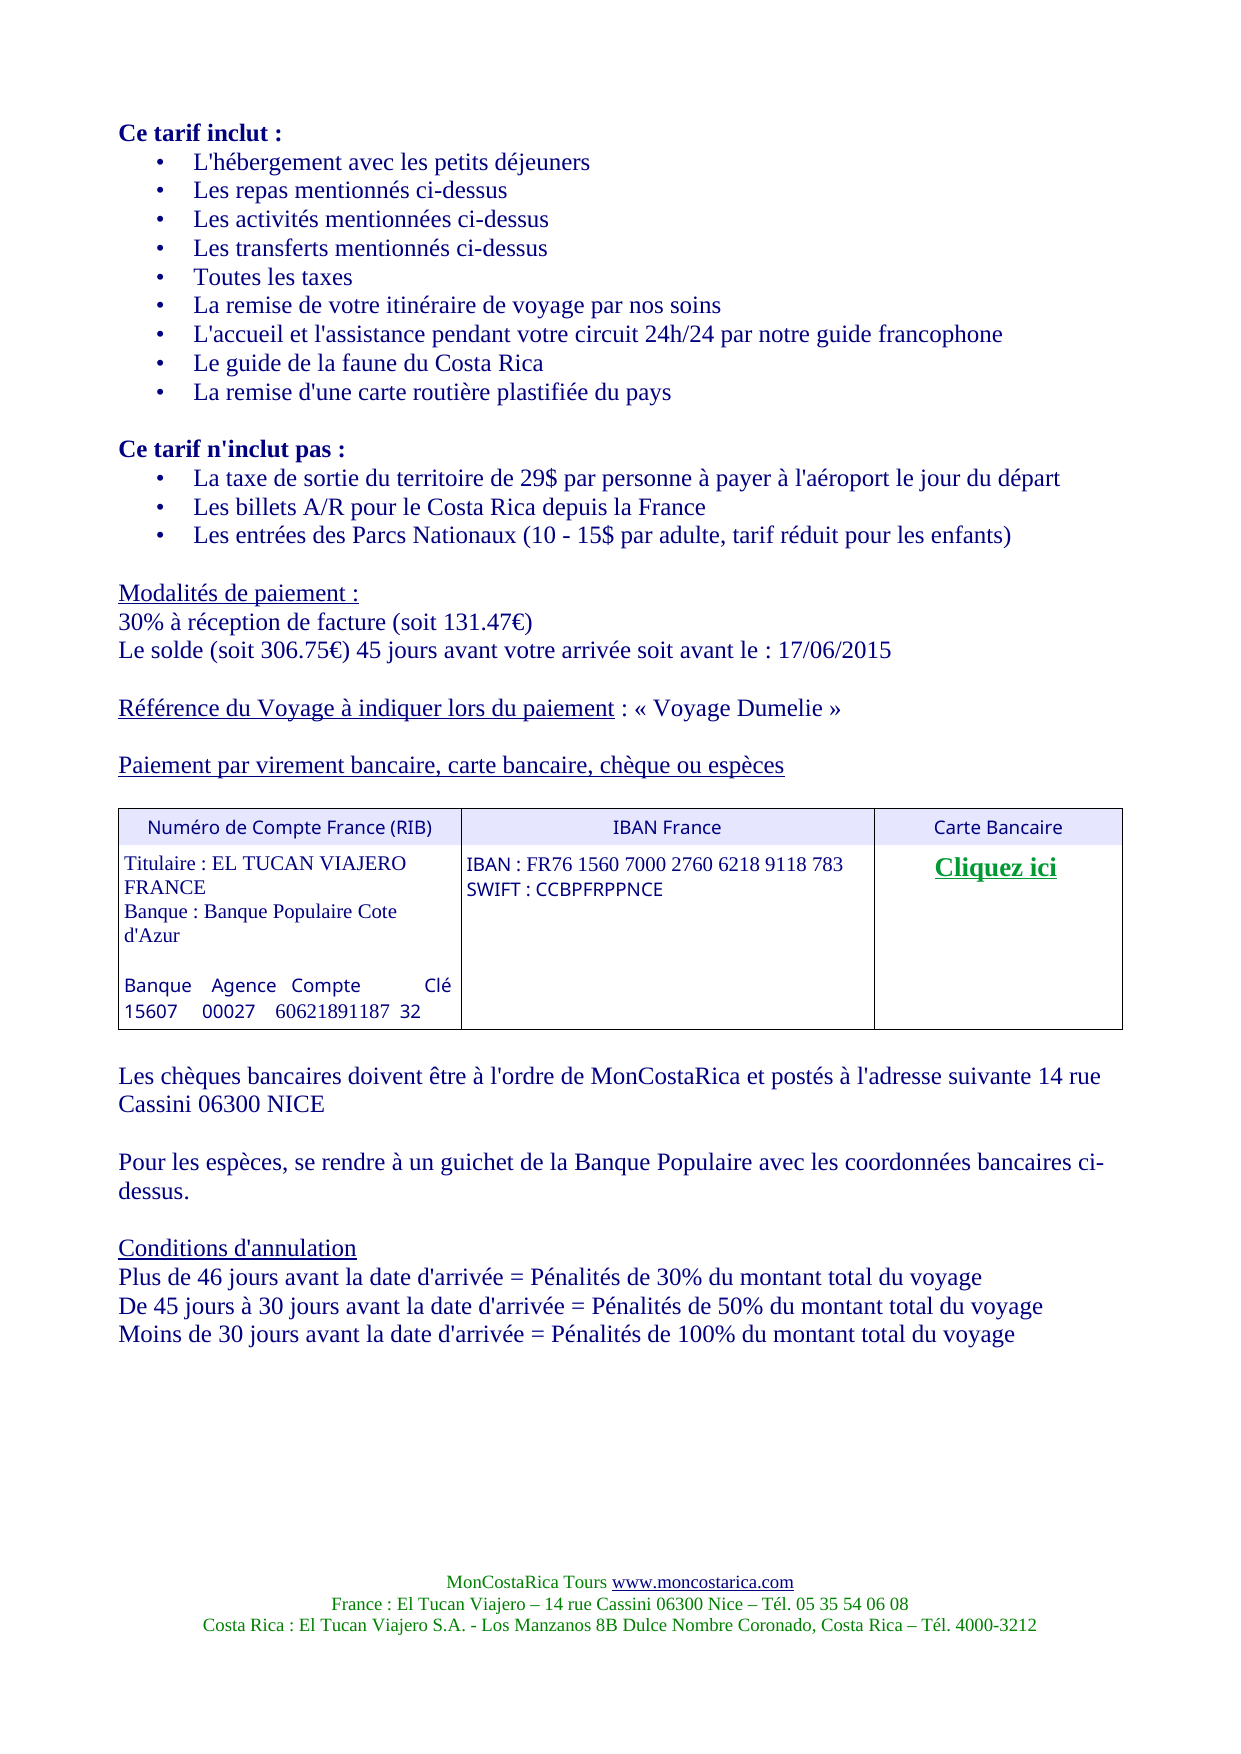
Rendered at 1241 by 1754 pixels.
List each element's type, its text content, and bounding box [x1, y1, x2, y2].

text Conditions d'annulation [118, 1233, 1122, 1262]
text Ce tarif inclut : [118, 118, 1122, 147]
text Le solde (soit 306.75€) 45 jours avant votre arrivée soit avant le : 17/06/2015 [118, 636, 1122, 664]
table_header Numéro de Compte France (RIB) [119, 809, 461, 845]
table_cell Titulaire : EL TUCAN VIAJERO FRANCE Banque : Banque Populaire Cote d'Azur Banque Agence Compte Clé 15607 00027 60621891187 32 [119, 845, 461, 1029]
list Les transferts mentionnés ci-dessus [156, 233, 1122, 262]
text Ce tarif n'inclut pas : [118, 434, 1122, 463]
table_cell IBAN : FR76 1560 7000 2760 6218 9118 783 SWIFT : CCBPFRPPNCE [462, 845, 874, 1029]
table_cell Cliquez ici [875, 845, 1122, 1029]
list Les entrées des Parcs Nationaux (10 - 15$ par adulte, tarif réduit pour les enfants) [156, 521, 1122, 549]
list La remise d'une carte routière plastifiée du pays [156, 377, 1122, 406]
table_header IBAN France [462, 809, 874, 845]
text Plus de 46 jours avant la date d'arrivée = Pénalités de 30% du montant total du voyage [118, 1262, 1122, 1291]
text Paiement par virement bancaire, carte bancaire, chèque ou espèces [118, 751, 1122, 779]
text De 45 jours à 30 jours avant la date d'arrivée = Pénalités de 50% du montant total du voyage [118, 1291, 1122, 1319]
text Pour les espèces, se rendre à un guichet de la Banque Populaire avec les coordonnées bancaires ci-dessus. [118, 1147, 1122, 1204]
list Le guide de la faune du Costa Rica [156, 348, 1122, 377]
list Les activités mentionnées ci-dessus [156, 204, 1122, 233]
list La remise de votre itinéraire de voyage par nos soins [156, 291, 1122, 319]
table_header Carte Bancaire [875, 809, 1122, 845]
list La taxe de sortie du territoire de 29$ par personne à payer à l'aéroport le jour du départ [156, 463, 1122, 492]
text Référence du Voyage à indiquer lors du paiement : « Voyage Dumelie » [118, 693, 1122, 722]
text Les chèques bancaires doivent être à l'ordre de MonCostaRica et postés à l'adresse suivante 14 rue Cassini 06300 NICE [118, 1061, 1122, 1118]
list Les repas mentionnés ci-dessus [156, 176, 1122, 204]
text Moins de 30 jours avant la date d'arrivée = Pénalités de 100% du montant total du voyage [118, 1319, 1122, 1348]
list L'hébergement avec les petits déjeuners [156, 147, 1122, 176]
list L'accueil et l'assistance pendant votre circuit 24h/24 par notre guide francophone [156, 319, 1122, 348]
text 30% à réception de facture (soit 131.47€) [118, 607, 1122, 636]
list Les billets A/R pour le Costa Rica depuis la France [156, 492, 1122, 521]
list Toutes les taxes [156, 262, 1122, 291]
text Modalités de paiement : [118, 578, 1122, 607]
